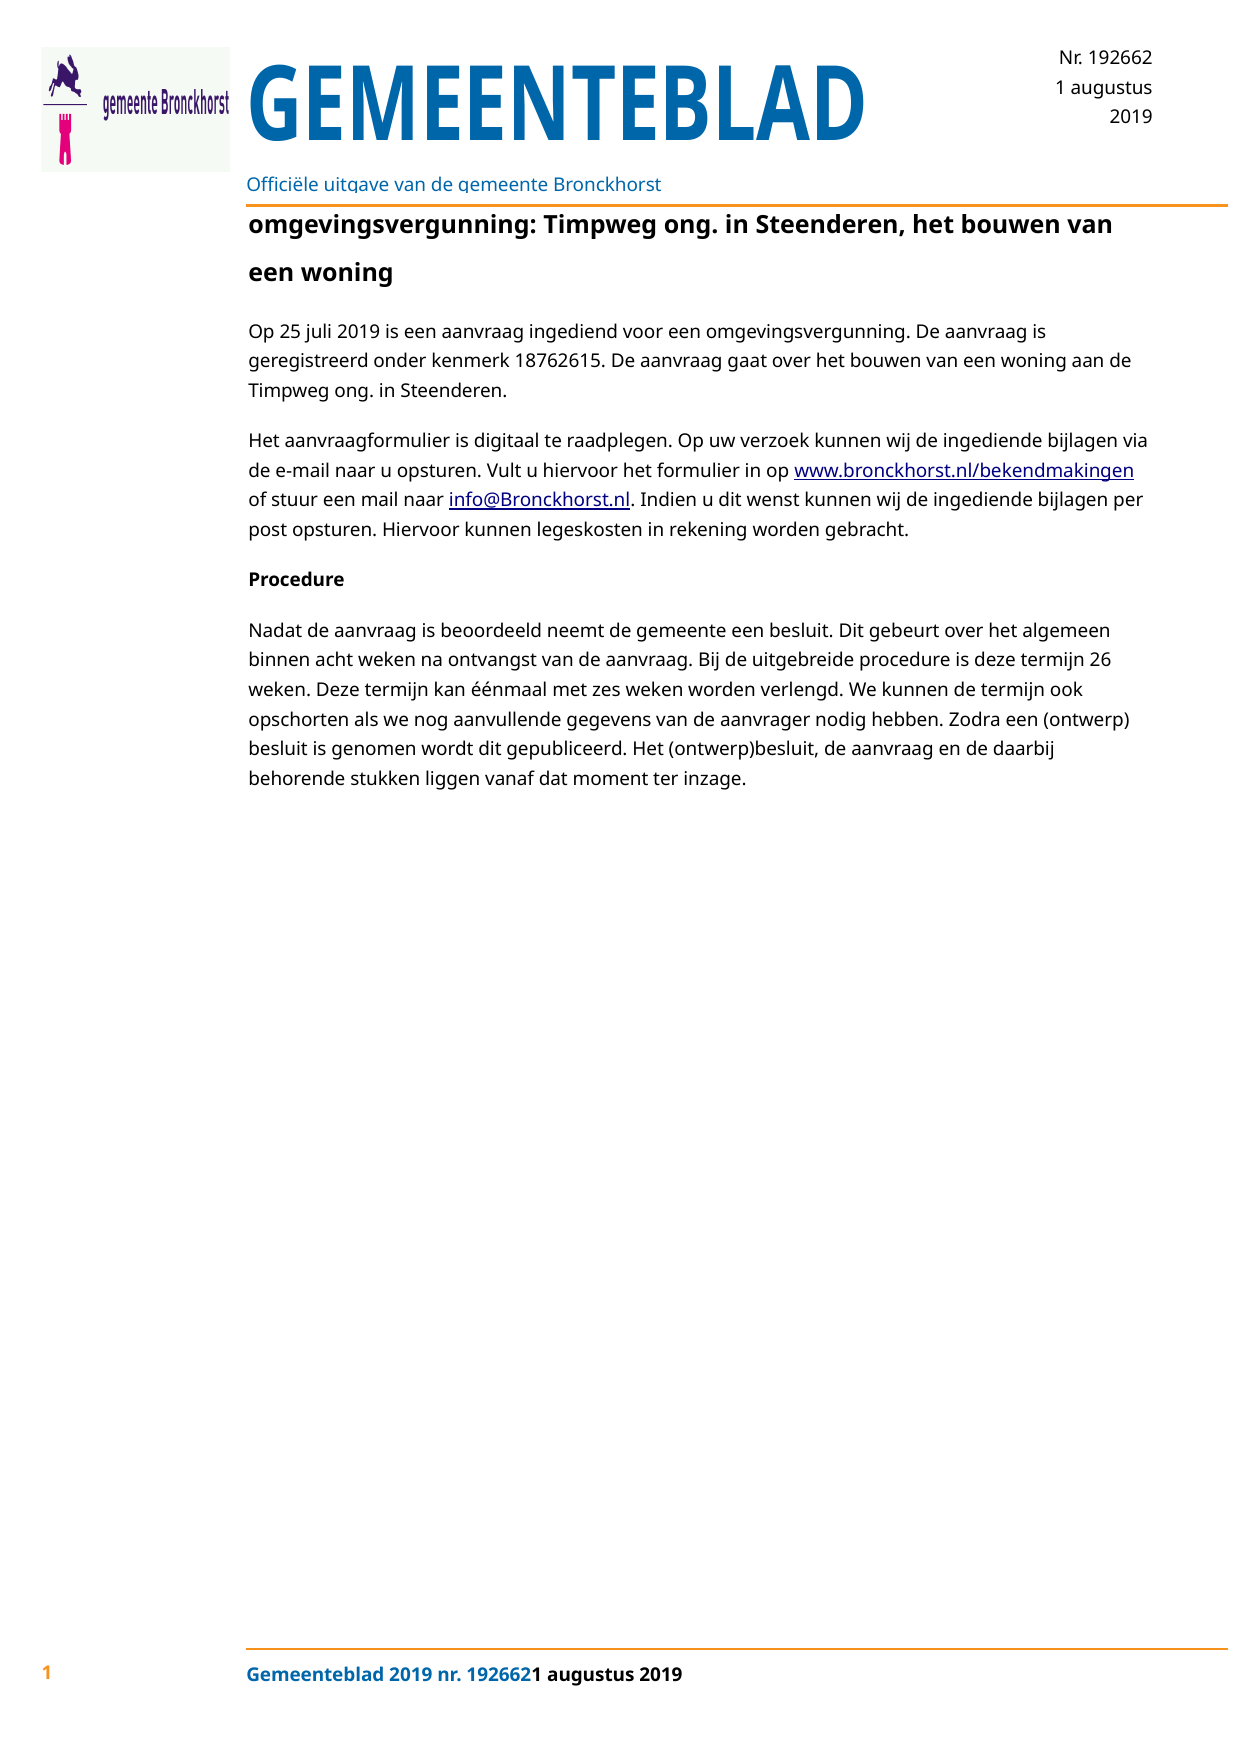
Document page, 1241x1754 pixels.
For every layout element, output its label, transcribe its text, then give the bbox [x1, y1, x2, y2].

text Nadat de aanvraag is beoordeeld neemt de gemeente een besluit. Dit gebeurt over het algemeen binnen acht weken na ontvangst van de aanvraag. Bij de uitgebreide procedure is deze termijn 26 weken. Deze termijn kan éénmaal met zes weken worden verlengd. We kunnen de termijn ook opschorten als we nog aanvullende gegevens van de aanvrager nodig hebben. Zodra een (ontwerp) besluit is genomen wordt dit gepubliceerd. Het (ontwerp)besluit, de aanvraag en de daarbij behorende stukken liggen vanaf dat moment ter inzage. [248, 617, 1152, 791]
text Procedure [248, 567, 1152, 592]
text Op 25 juli 2019 is een aanvraag ingediend voor een omgevingsvergunning. De aanvraag is geregistreerd onder kenmerk 18762615. De aanvraag gaat over het bouwen van een woning aan de Timpweg ong. in Steenderen. [248, 318, 1152, 403]
picture [41, 47, 231, 172]
text omgevingsvergunning: Timpweg ong. in Steenderen, het bouwen van een woning [248, 207, 1152, 288]
text Het aanvraagformulier is digitaal te raadplegen. Op uw verzoek kunnen wij de ingediende bijlagen via de e-mail naar u opsturen. Vult u hiervoor het formulier in op www.bronckhorst.nl/bekendmakingen of stuur een mail naar info@Bronckhorst.nl. Indien u dit wenst kunnen wij de ingediende bijlagen per post opsturen. Hiervoor kunnen legeskosten in rekening worden gebracht. [248, 427, 1152, 542]
